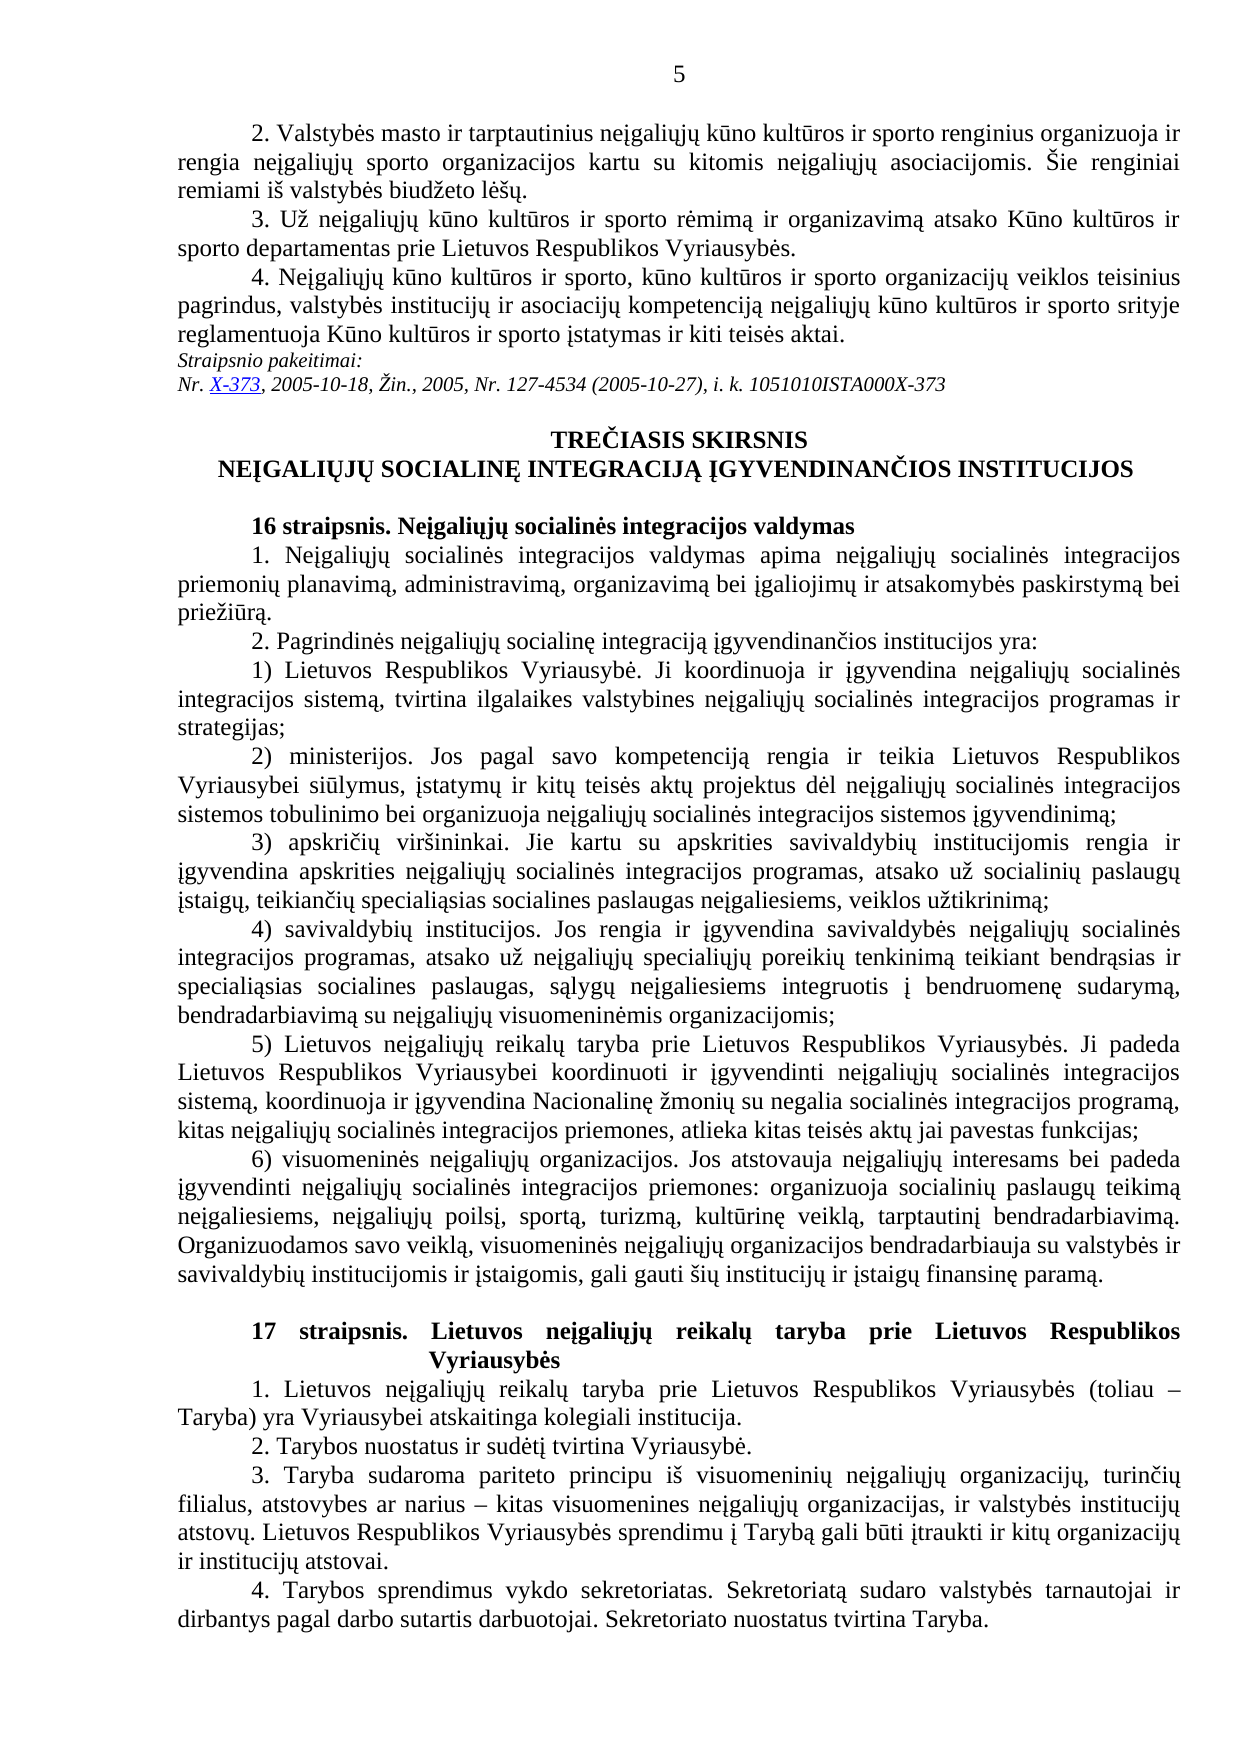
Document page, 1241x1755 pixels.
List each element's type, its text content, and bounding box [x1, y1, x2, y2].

text NEĮGALIŲJŲ SOCIALINĘ INTEGRACIJĄ ĮGYVENDINANČIOS INSTITUCIJOS [177, 454, 1181, 482]
text 2) ministerijos. Jos pagal savo kompetenciją rengia ir teikia Lietuvos Respublikos Vyriausybei siūlymus, įstatymų ir kitų teisės aktų projektus dėl neįgaliųjų socialinės integracijos sistemos tobulinimo bei organizuoja neįgaliųjų socialinės integracijos sistemos įgyvendinimą; [177, 741, 1181, 827]
text 1. Neįgaliųjų socialinės integracijos valdymas apima neįgaliųjų socialinės integracijos priemonių planavimą, administravimą, organizavimą bei įgaliojimų ir atsakomybės paskirstymą bei priežiūrą. [177, 540, 1181, 626]
text Straipsnio pakeitimai: [177, 348, 1181, 372]
text 16 straipsnis. Neįgaliųjų socialinės integracijos valdymas [177, 511, 1181, 540]
text 4. Tarybos sprendimus vykdo sekretoriatas. Sekretoriatą sudaro valstybės tarnautojai ir dirbantys pagal darbo sutartis darbuotojai. Sekretoriato nuostatus tvirtina Taryba. [177, 1575, 1181, 1632]
text 2. Valstybės masto ir tarptautinius neįgaliųjų kūno kultūros ir sporto renginius organizuoja ir rengia neįgaliųjų sporto organizacijos kartu su kitomis neįgaliųjų asociacijomis. Šie renginiai remiami iš valstybės biudžeto lėšų. [177, 118, 1181, 204]
text 6) visuomeninės neįgaliųjų organizacijos. Jos atstovauja neįgaliųjų interesams bei padeda įgyvendinti neįgaliųjų socialinės integracijos priemones: organizuoja socialinių paslaugų teikimą neįgaliesiems, neįgaliųjų poilsį, sportą, turizmą, kultūrinę veiklą, tarptautinį bendradarbiavimą. Organizuodamos savo veiklą, visuomeninės neįgaliųjų organizacijos bendradarbiauja su valstybės ir savivaldybių institucijomis ir įstaigomis, gali gauti šių institucijų ir įstaigų finansinę paramą. [177, 1144, 1181, 1287]
text 3. Už neįgaliųjų kūno kultūros ir sporto rėmimą ir organizavimą atsako Kūno kultūros ir sporto departamentas prie Lietuvos Respublikos Vyriausybės. [177, 204, 1181, 262]
text 1. Lietuvos neįgaliųjų reikalų taryba prie Lietuvos Respublikos Vyriausybės (toliau – Taryba) yra Vyriausybei atskaitinga kolegiali institucija. [177, 1374, 1181, 1431]
text 3. Taryba sudaroma pariteto principu iš visuomeninių neįgaliųjų organizacijų, turinčių filialus, atstovybes ar narius – kitas visuomenines neįgaliųjų organizacijas, ir valstybės institucijų atstovų. Lietuvos Respublikos Vyriausybės sprendimu į Tarybą gali būti įtraukti ir kitų organizacijų ir institucijų atstovai. [177, 1460, 1181, 1575]
text 1) Lietuvos Respublikos Vyriausybė. Ji koordinuoja ir įgyvendina neįgaliųjų socialinės integracijos sistemą, tvirtina ilgalaikes valstybines neįgaliųjų socialinės integracijos programas ir strategijas; [177, 655, 1181, 741]
text 17 straipsnis. Lietuvos neįgaliųjų reikalų taryba prie Lietuvos Respublikos Vyriausybės [251, 1316, 1181, 1374]
text TREČIASIS SKIRSNIS [177, 425, 1181, 454]
text 2. Pagrindinės neįgaliųjų socialinę integraciją įgyvendinančios institucijos yra: [177, 626, 1181, 655]
text 2. Tarybos nuostatus ir sudėtį tvirtina Vyriausybė. [177, 1431, 1181, 1460]
text 4) savivaldybių institucijos. Jos rengia ir įgyvendina savivaldybės neįgaliųjų socialinės integracijos programas, atsako už neįgaliųjų specialiųjų poreikių tenkinimą teikiant bendrąsias ir specialiąsias socialines paslaugas, sąlygų neįgaliesiems integruotis į bendruomenę sudarymą, bendradarbiavimą su neįgaliųjų visuomeninėmis organizacijomis; [177, 914, 1181, 1029]
text Nr. X-373, 2005-10-18, Žin., 2005, Nr. 127-4534 (2005-10-27), i. k. 1051010ISTA000X-373 [177, 372, 1181, 396]
text 5) Lietuvos neįgaliųjų reikalų taryba prie Lietuvos Respublikos Vyriausybės. Ji padeda Lietuvos Respublikos Vyriausybei koordinuoti ir įgyvendinti neįgaliųjų socialinės integracijos sistemą, koordinuoja ir įgyvendina Nacionalinę žmonių su negalia socialinės integracijos programą, kitas neįgaliųjų socialinės integracijos priemones, atlieka kitas teisės aktų jai pavestas funkcijas; [177, 1029, 1181, 1144]
text 4. Neįgaliųjų kūno kultūros ir sporto, kūno kultūros ir sporto organizacijų veiklos teisinius pagrindus, valstybės institucijų ir asociacijų kompetenciją neįgaliųjų kūno kultūros ir sporto srityje reglamentuoja Kūno kultūros ir sporto įstatymas ir kiti teisės aktai. [177, 262, 1181, 348]
text 3) apskričių viršininkai. Jie kartu su apskrities savivaldybių institucijomis rengia ir įgyvendina apskrities neįgaliųjų socialinės integracijos programas, atsako už socialinių paslaugų įstaigų, teikiančių specialiąsias socialines paslaugas neįgaliesiems, veiklos užtikrinimą; [177, 827, 1181, 914]
